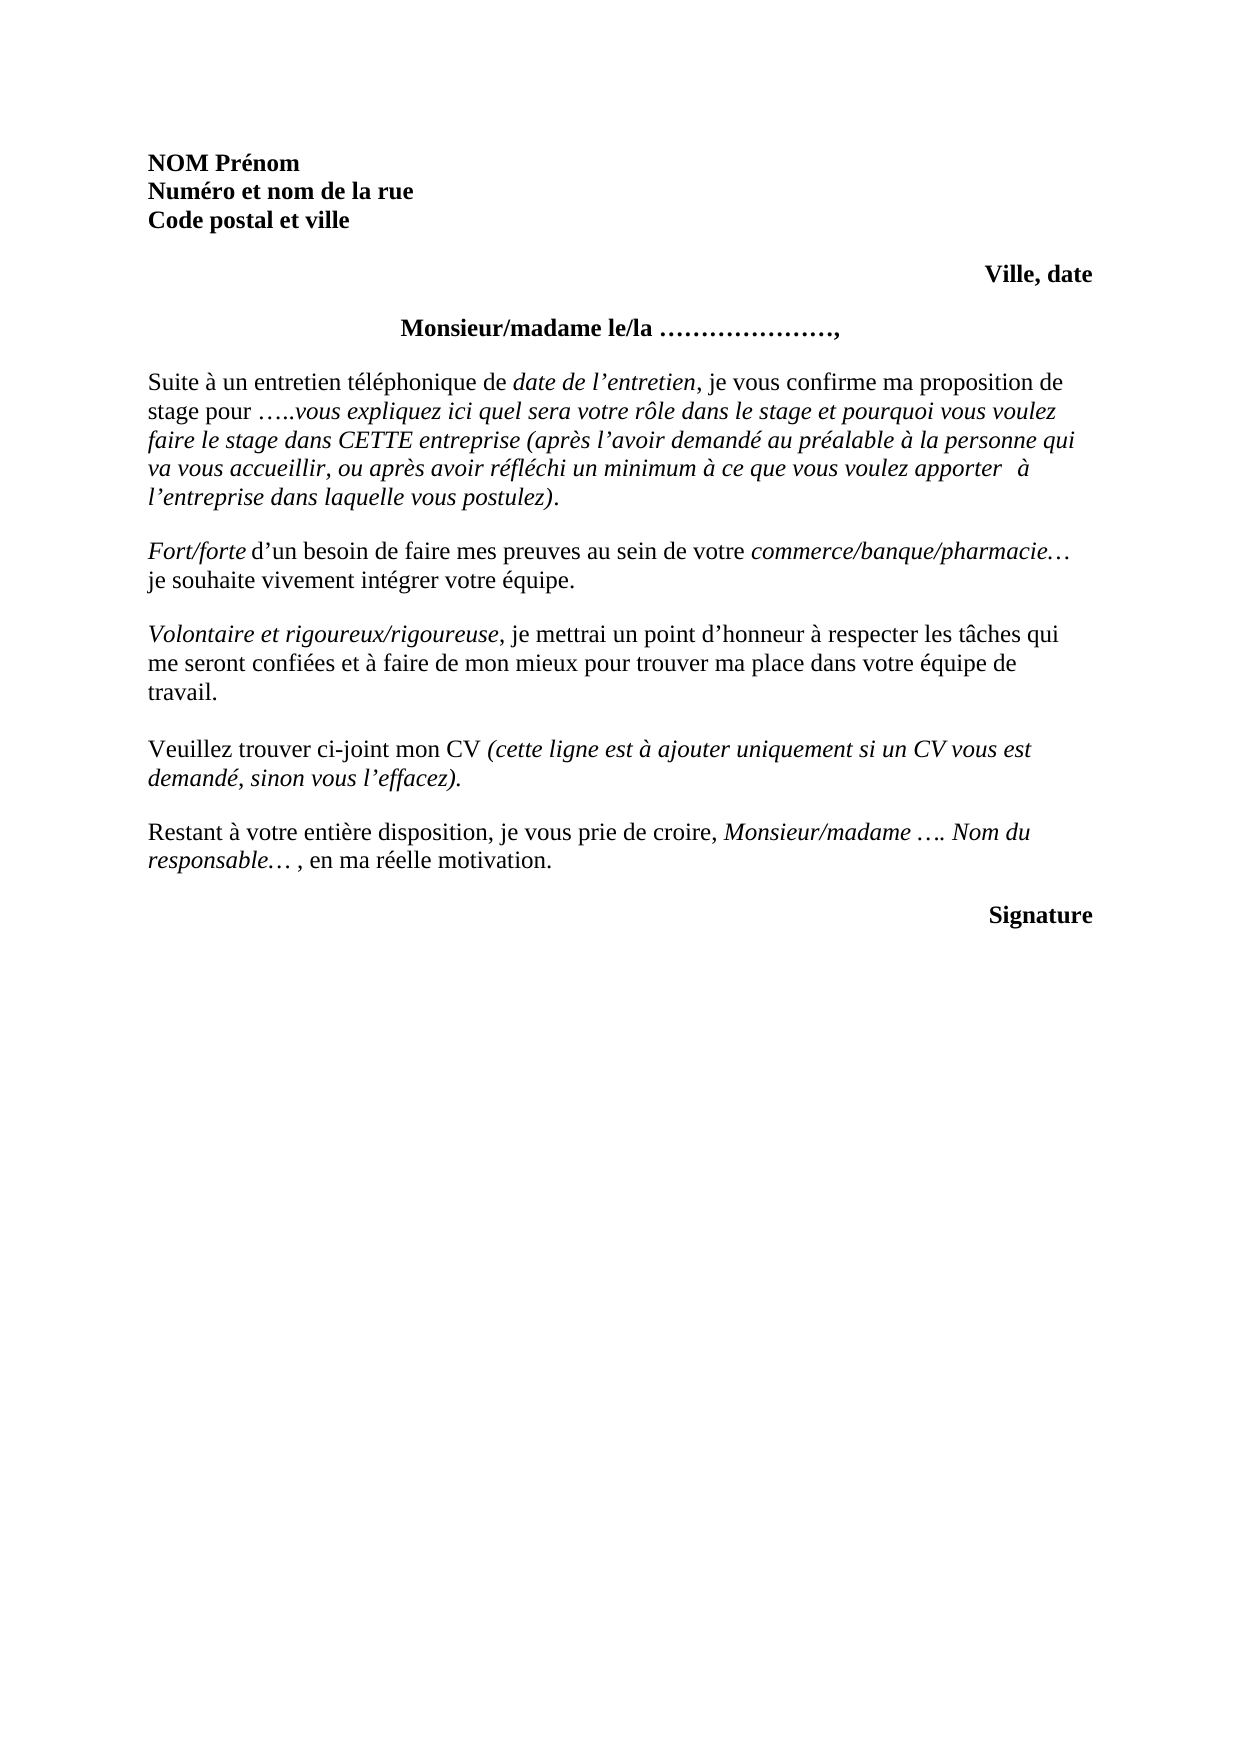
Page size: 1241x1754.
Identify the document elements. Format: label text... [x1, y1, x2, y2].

text Fort/forte d’un besoin de faire mes preuves au sein de votre commerce/banque/pharmacie… je souhaite vivement intégrer votre équipe. [148, 536, 1093, 594]
text Signature [148, 900, 1093, 928]
text Veuillez trouver ci-joint mon CV (cette ligne est à ajouter uniquement si un CV vous est demandé, sinon vous l’effacez). [148, 706, 1093, 792]
text Restant à votre entière disposition, je vous prie de croire, Monsieur/madame …. Nom du responsable… , en ma réelle motivation. [148, 817, 1093, 874]
text Ville, date [148, 259, 1093, 288]
text Volontaire et rigoureux/rigoureuse, je mettrai un point d’honneur à respecter les tâches qui me seront confiées et à faire de mon mieux pour trouver ma place dans votre équipe de travail. [148, 619, 1093, 706]
text Monsieur/madame le/la …………………, [148, 313, 1093, 342]
text Suite à un entretien téléphonique de date de l’entretien, je vous confirme ma proposition de stage pour …..vous expliquez ici quel sera votre rôle dans le stage et pourquoi vous voulez faire le stage dans CETTE entreprise (après l’avoir demandé au préalable à la personne qui va vous accueillir, ou après avoir réfléchi un minimum à ce que vous voulez apporter à l’entreprise dans laquelle vous postulez). [148, 367, 1093, 511]
text NOM Prénom Numéro et nom de la rue Code postal et ville [148, 148, 1093, 234]
